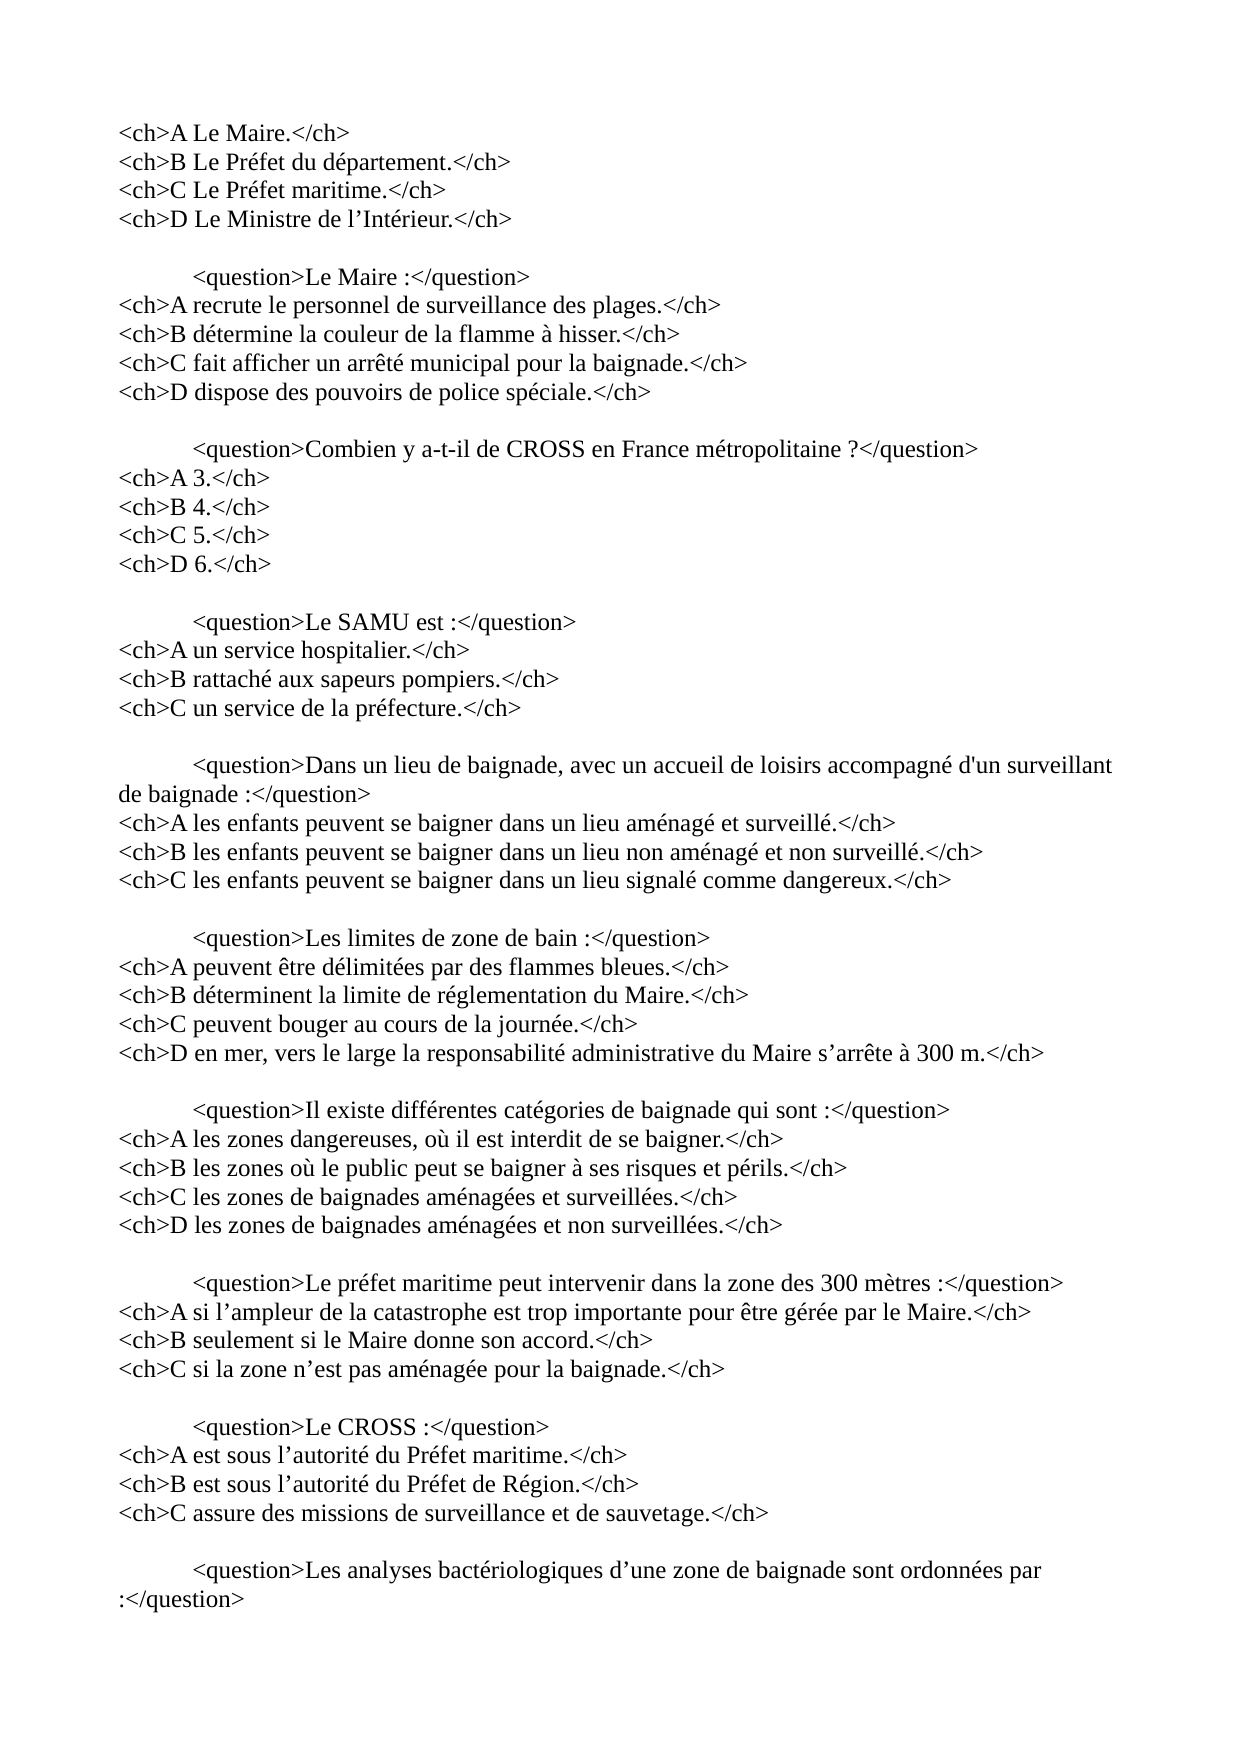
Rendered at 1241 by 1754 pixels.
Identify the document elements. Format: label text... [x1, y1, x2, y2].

text <ch>B Le Préfet du département.</ch> [118, 147, 1122, 176]
text <ch>C fait afficher un arrêté municipal pour la baignade.</ch> [118, 348, 1122, 377]
text <ch>B 4.</ch> [118, 492, 1122, 521]
text <question>Le Maire :</question> [118, 262, 1122, 291]
text <ch>A les zones dangereuses, où il est interdit de se baigner.</ch> [118, 1124, 1122, 1153]
text <ch>C si la zone n’est pas aménagée pour la baignade.</ch> [118, 1354, 1122, 1383]
text <ch>C assure des missions de surveillance et de sauvetage.</ch> [118, 1498, 1122, 1527]
text <ch>B déterminent la limite de réglementation du Maire.</ch> [118, 981, 1122, 1009]
text <ch>A Le Maire.</ch> [118, 118, 1122, 147]
text <ch>C Le Préfet maritime.</ch> [118, 176, 1122, 204]
text <question>Les limites de zone de bain :</question> [118, 923, 1122, 952]
text <ch>A peuvent être délimitées par des flammes bleues.</ch> [118, 952, 1122, 981]
text <ch>B les enfants peuvent se baigner dans un lieu non aménagé et non surveillé.</ch> [118, 837, 1122, 866]
text <ch>A un service hospitalier.</ch> [118, 636, 1122, 664]
text <question>Dans un lieu de baignade, avec un accueil de loisirs accompagné d'un surveillant de baignade :</question> [118, 751, 1122, 808]
text <question>Le SAMU est :</question> [118, 607, 1122, 636]
text <ch>C 5.</ch> [118, 521, 1122, 549]
text <ch>D dispose des pouvoirs de police spéciale.</ch> [118, 377, 1122, 406]
text <question>Les analyses bactériologiques d’une zone de baignade sont ordonnées par :</question> [118, 1556, 1122, 1613]
text <question>Il existe différentes catégories de baignade qui sont :</question> [118, 1096, 1122, 1124]
text <question>Combien y a-t-il de CROSS en France métropolitaine ?</question> [118, 434, 1122, 463]
text <ch>B les zones où le public peut se baigner à ses risques et périls.</ch> [118, 1153, 1122, 1182]
text <ch>D 6.</ch> [118, 549, 1122, 578]
text <ch>C un service de la préfecture.</ch> [118, 693, 1122, 722]
text <ch>B détermine la couleur de la flamme à hisser.</ch> [118, 319, 1122, 348]
text <ch>A 3.</ch> [118, 463, 1122, 492]
text <ch>A recrute le personnel de surveillance des plages.</ch> [118, 291, 1122, 319]
text <ch>D les zones de baignades aménagées et non surveillées.</ch> [118, 1211, 1122, 1239]
text <question>Le CROSS :</question> [118, 1412, 1122, 1441]
text <ch>A les enfants peuvent se baigner dans un lieu aménagé et surveillé.</ch> [118, 808, 1122, 837]
text <ch>A est sous l’autorité du Préfet maritime.</ch> [118, 1441, 1122, 1469]
text <ch>C peuvent bouger au cours de la journée.</ch> [118, 1009, 1122, 1038]
text <ch>C les enfants peuvent se baigner dans un lieu signalé comme dangereux.</ch> [118, 866, 1122, 894]
text <ch>C les zones de baignades aménagées et surveillées.</ch> [118, 1182, 1122, 1211]
text <ch>D en mer, vers le large la responsabilité administrative du Maire s’arrête à 300 m.</ch> [118, 1038, 1122, 1067]
text <ch>D Le Ministre de l’Intérieur.</ch> [118, 204, 1122, 233]
text <question>Le préfet maritime peut intervenir dans la zone des 300 mètres :</question> [118, 1268, 1122, 1297]
text <ch>B rattaché aux sapeurs pompiers.</ch> [118, 664, 1122, 693]
text <ch>A si l’ampleur de la catastrophe est trop importante pour être gérée par le Maire.</ch> [118, 1297, 1122, 1326]
text <ch>B seulement si le Maire donne son accord.</ch> [118, 1326, 1122, 1354]
text <ch>B est sous l’autorité du Préfet de Région.</ch> [118, 1469, 1122, 1498]
